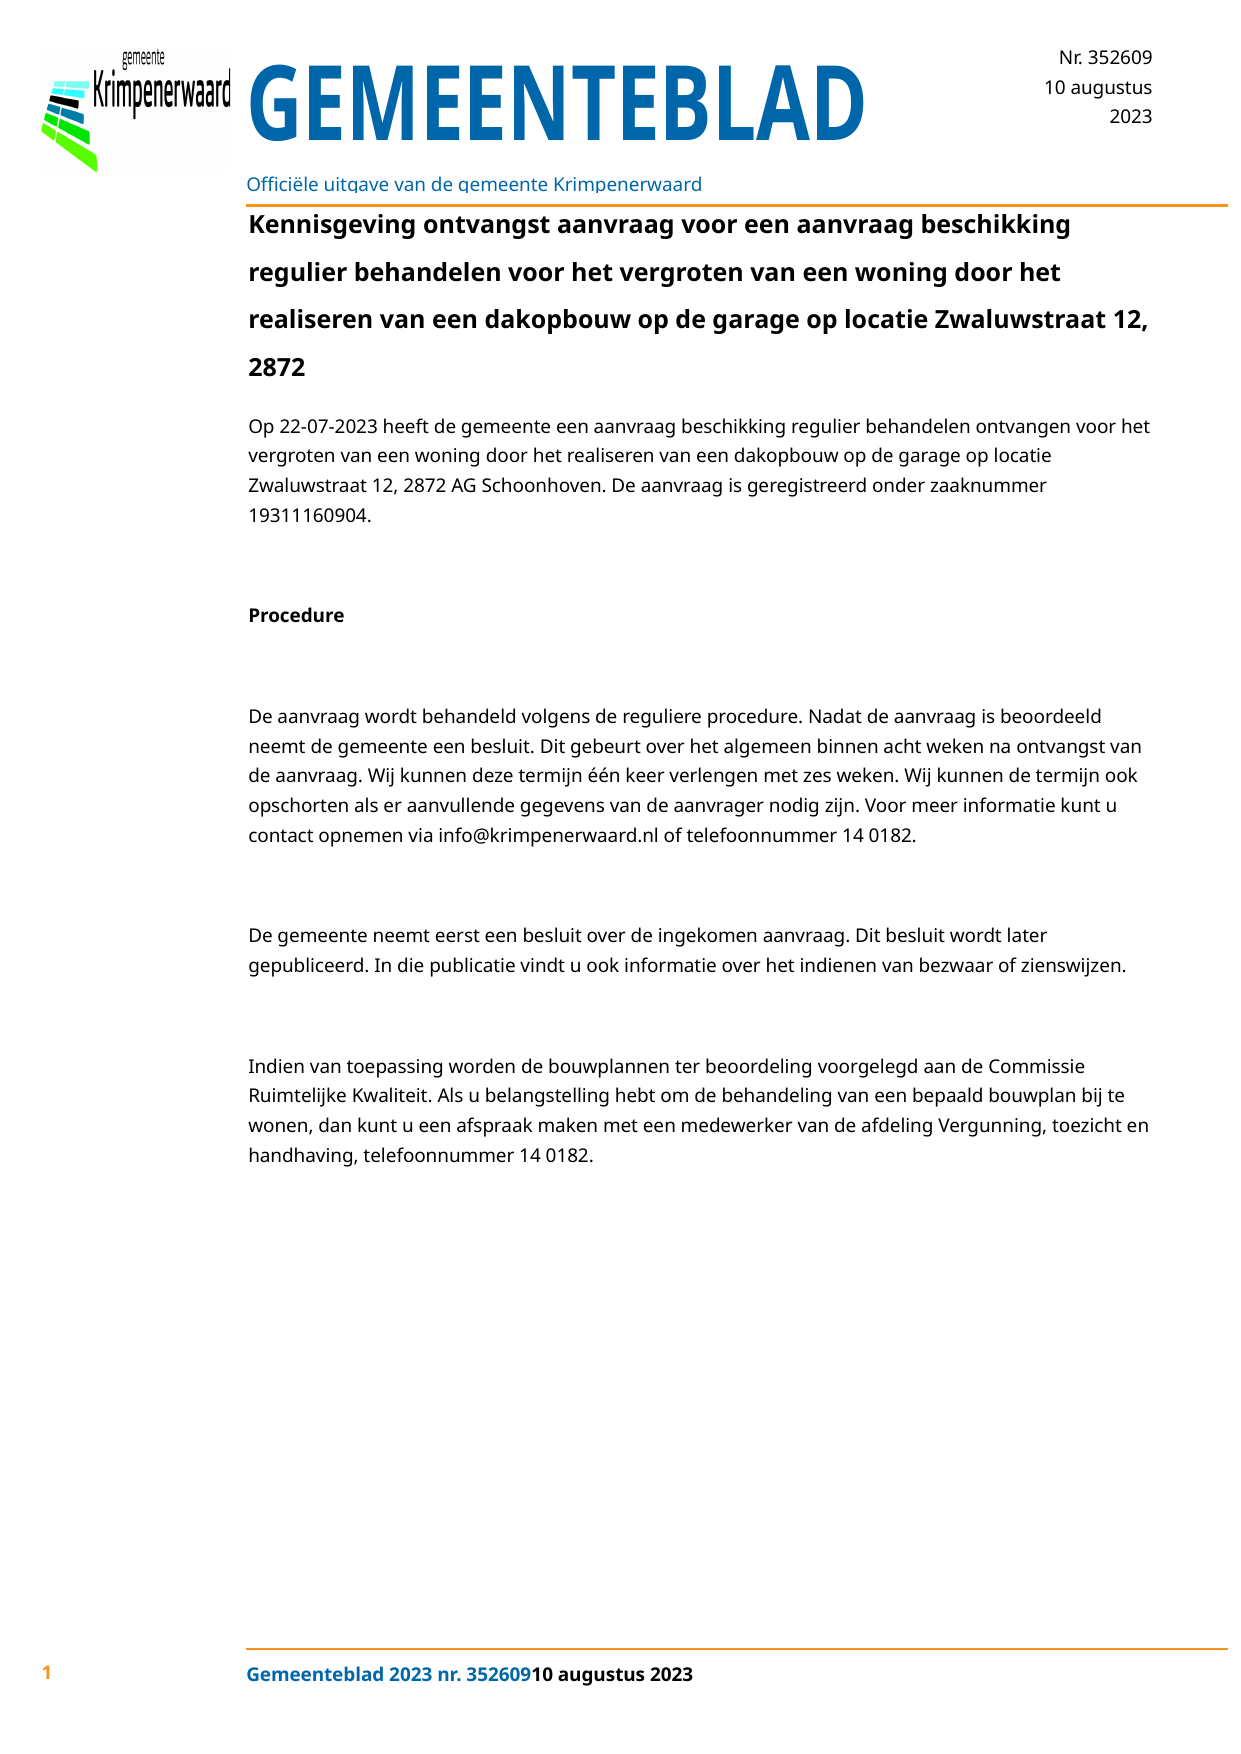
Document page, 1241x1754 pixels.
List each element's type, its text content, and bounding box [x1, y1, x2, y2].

text Op 22-07-2023 heeft de gemeente een aanvraag beschikking regulier behandelen ontvangen voor het vergroten van een woning door het realiseren van een dakopbouw op de garage op locatie Zwaluwstraat 12, 2872 AG Schoonhoven. De aanvraag is geregistreerd onder zaaknummer 19311160904. [248, 413, 1152, 528]
text Procedure [248, 603, 1152, 628]
text De aanvraag wordt behandeld volgens de reguliere procedure. Nadat de aanvraag is beoordeeld neemt de gemeente een besluit. Dit gebeurt over het algemeen binnen acht weken na ontvangst van de aanvraag. Wij kunnen deze termijn één keer verlengen met zes weken. Wij kunnen de termijn ook opschorten als er aanvullende gegevens van de aanvrager nodig zijn. Voor meer informatie kunt u contact opnemen via info@krimpenerwaard.nl of telefoonnummer 14 0182. [248, 703, 1152, 848]
text Kennisgeving ontvangst aanvraag voor een aanvraag beschikking regulier behandelen voor het vergroten van een woning door het realiseren van een dakopbouw op de garage op locatie Zwaluwstraat 12, 2872 [248, 207, 1152, 384]
picture [41, 47, 231, 172]
text Indien van toepassing worden de bouwplannen ter beoordeling voorgelegd aan de Commissie Ruimtelijke Kwaliteit. Als u belangstelling hebt om de behandeling van een bepaald bouwplan bij te wonen, dan kunt u een afspraak maken met een medewerker van de afdeling Vergunning, toezicht en handhaving, telefoonnummer 14 0182. [248, 1053, 1152, 1168]
text De gemeente neemt eerst een besluit over de ingekomen aanvraag. Dit besluit wordt later gepubliceerd. In die publicatie vindt u ook informatie over het indienen van bezwaar of zienswijzen. [248, 923, 1152, 978]
